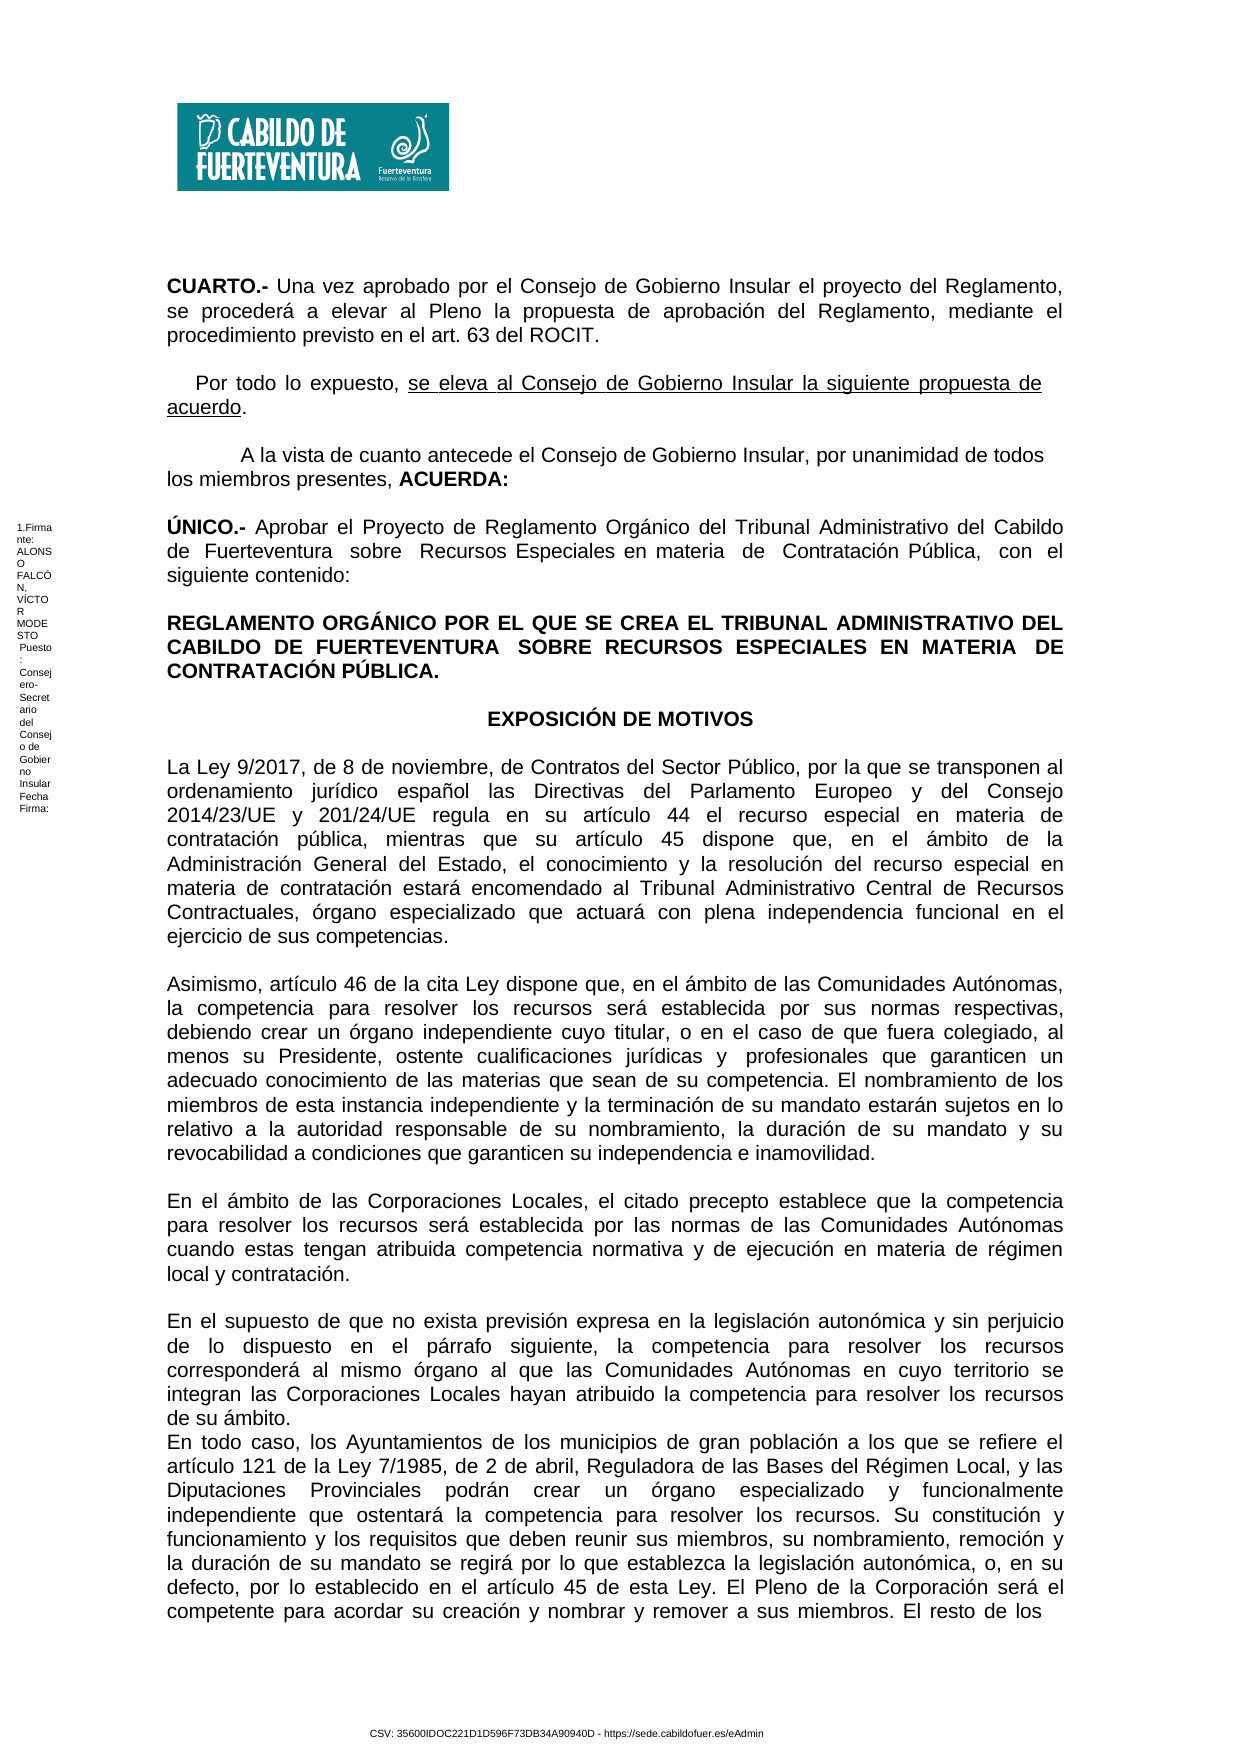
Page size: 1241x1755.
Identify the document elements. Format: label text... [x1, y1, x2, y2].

text Asimismo, artículo 46 de la cita Ley dispone que, en el ámbito de las Comunidades Autónomas, la competencia para resolver los recursos será establecida por sus normas respectivas, debiendo crear un órgano independiente cuyo titular, o en el caso de que fuera colegiado, al menos su Presidente, ostente cualificaciones jurídicas y profesionales que garanticen un adecuado conocimiento de las materias que sean de su competencia. El nombramiento de los miembros de esta instancia independiente y la terminación de su mandato estarán sujetos en lo relativo a la autoridad responsable de su nombramiento, la duración de su mandato y su revocabilidad a condiciones que garanticen su independencia e inamovilidad. [167, 972, 1064, 1165]
text En todo caso, los Ayuntamientos de los municipios de gran población a los que se refiere el artículo 121 de la Ley 7/1985, de 2 de abril, Reguladora de las Bases del Régimen Local, y las Diputaciones Provinciales podrán crear un órgano especializado y funcionalmente independiente que ostentará la competencia para resolver los recursos. Su constitución y funcionamiento y los requisitos que deben reunir sus miembros, su nombramiento, remoción y la duración de su mandato se regirá por lo que establezca la legislación autonómica, o, en su defecto, por lo establecido en el artículo 45 de esta Ley. El Pleno de la Corporación será el competente para acordar su creación y nombrar y remover a sus miembros. El resto de los [167, 1430, 1064, 1623]
text La Ley 9/2017, de 8 de noviembre, de Contratos del Sector Público, por la que se transponen al ordenamiento jurídico español las Directivas del Parlamento Europeo y del Consejo 2014/23/UE y 201/24/UE regula en su artículo 44 el recurso especial en materia de contratación pública, mientras que su artículo 45 dispone que, en el ámbito de la Administración General del Estado, el conocimiento y la resolución del recurso especial en materia de contratación estará encomendado al Tribunal Administrativo Central de Recursos Contractuales, órgano especializado que actuará con plena independencia funcional en el ejercicio de sus competencias. [167, 755, 1064, 948]
text CUARTO.- Una vez aprobado por el Consejo de Gobierno Insular el proyecto del Reglamento, se procederá a elevar al Pleno la propuesta de aprobación del Reglamento, mediante el procedimiento previsto en el art. 63 del ROCIT. [167, 274, 1064, 347]
text En el ámbito de las Corporaciones Locales, el citado precepto establece que la competencia para resolver los recursos será establecida por las normas de las Comunidades Autónomas cuando estas tengan atribuida competencia normativa y de ejecución en materia de régimen local y contratación. [167, 1189, 1064, 1285]
text Por todo lo expuesto, se eleva al Consejo de Gobierno Insular la siguiente propuesta de acuerdo. [167, 371, 1077, 419]
text EXPOSICIÓN DE MOTIVOS [487, 707, 1241, 731]
text ÚNICO.- Aprobar el Proyecto de Reglamento Orgánico del Tribunal Administrativo del Cabildo de Fuerteventura sobre Recursos Especiales en materia de Contratación Pública, con el siguiente contenido: [167, 514, 1064, 587]
text En el supuesto de que no exista previsión expresa en la legislación autonómica y sin perjuicio de lo dispuesto en el párrafo siguiente, la competencia para resolver los recursos corresponderá al mismo órgano al que las Comunidades Autónomas en cuyo territorio se integran las Corporaciones Locales hayan atribuido la competencia para resolver los recursos de su ámbito. [167, 1309, 1064, 1430]
text 1.Firmante: ALONSO FALCÓN, VÍCTOR MODESTO [17, 521, 54, 641]
text A la vista de cuanto antecede el Consejo de Gobierno Insular, por unanimidad de todos los miembros presentes, ACUERDA: [167, 442, 1077, 491]
subtitle REGLAMENTO ORGÁNICO POR EL QUE SE CREA EL TRIBUNAL ADMINISTRATIVO DEL CABILDO DE FUERTEVENTURA SOBRE RECURSOS ESPECIALES EN MATERIA DE CONTRATACIÓN PÚBLICA. [167, 611, 1064, 683]
text Puesto: Consejero-Secretario del Consejo de Gobierno Insular Fecha Firma: 10/12/2024 10:59:00 [19, 642, 52, 817]
